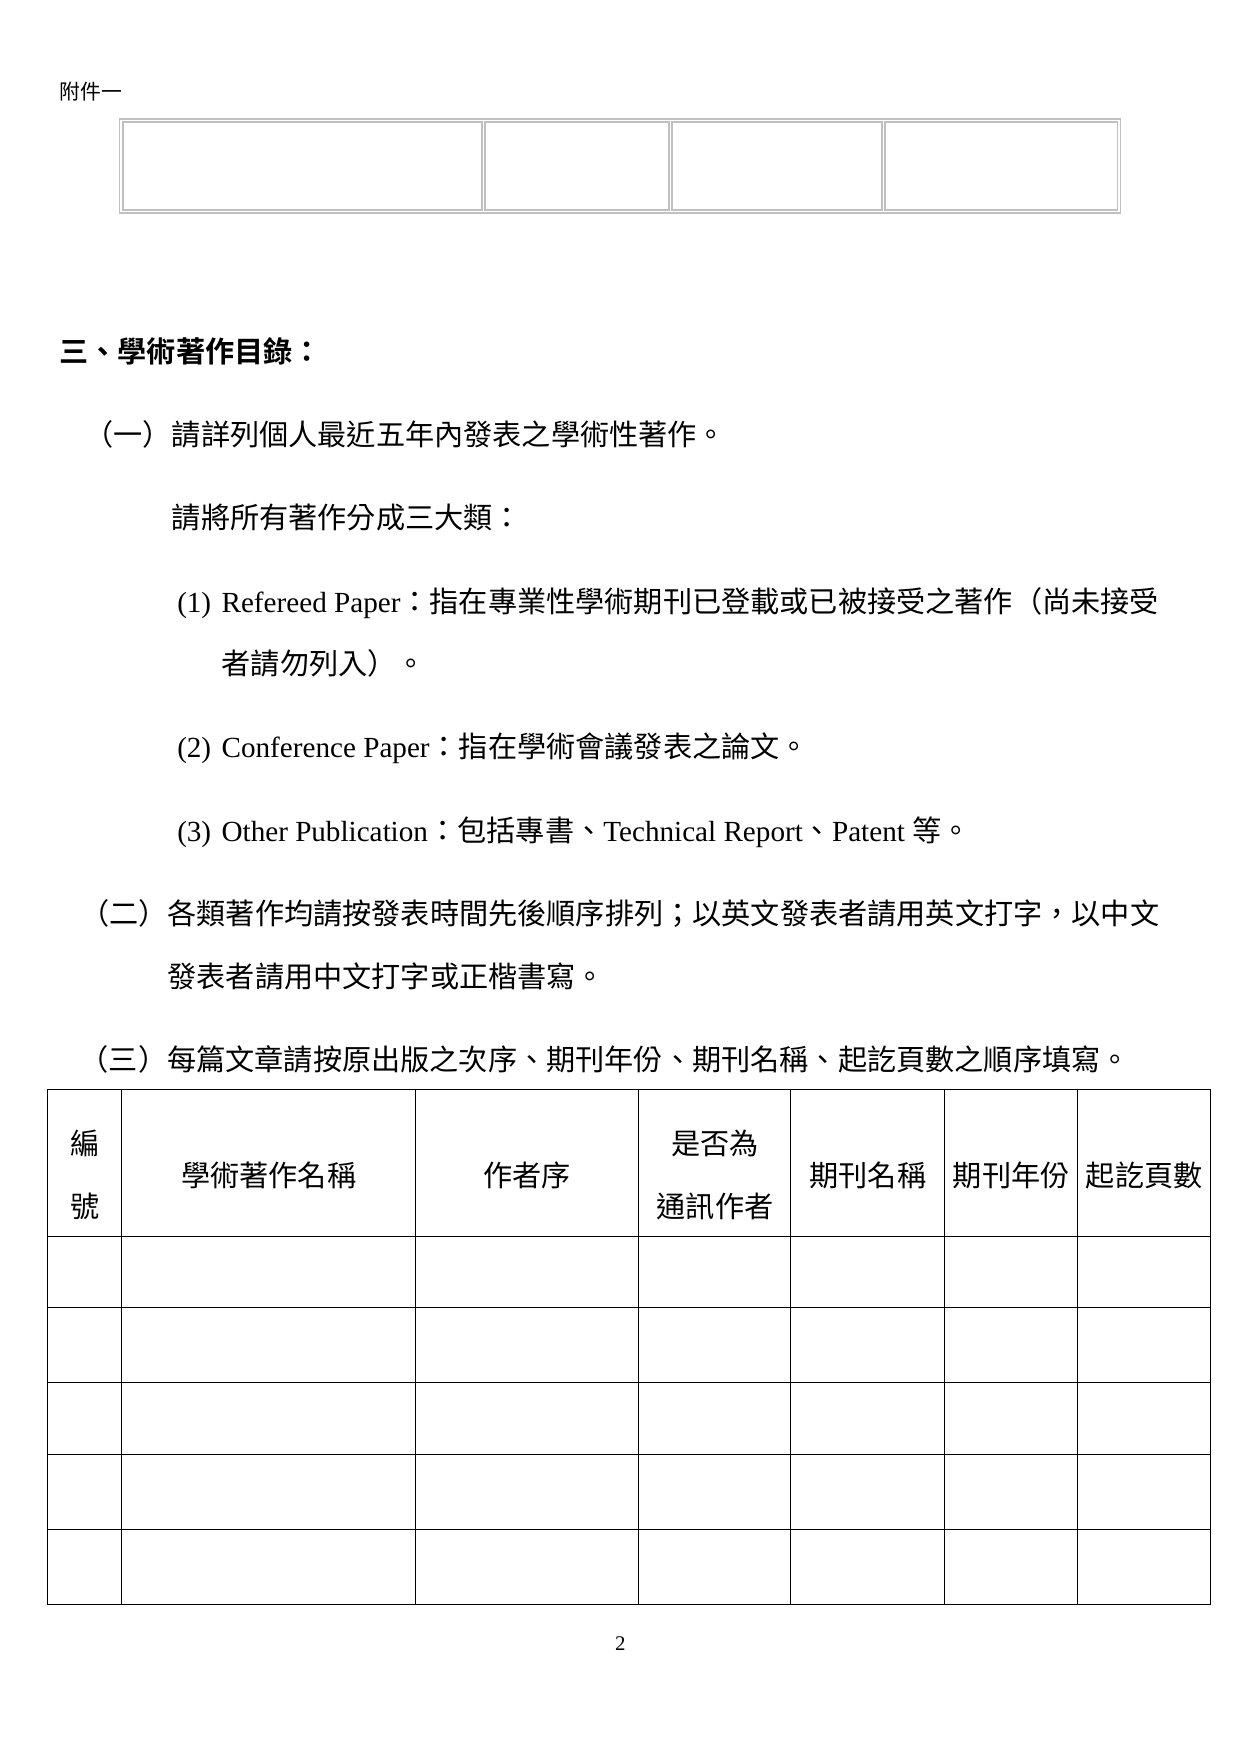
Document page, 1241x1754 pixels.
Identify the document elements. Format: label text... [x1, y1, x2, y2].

table_cell [945, 1383, 1077, 1454]
list Other Publication：包括專書、Technical Report、Patent 等。 [177, 787, 1181, 849]
table_cell [122, 1455, 415, 1529]
table_cell [486, 123, 668, 209]
table_cell [48, 1455, 121, 1529]
table_cell [48, 1530, 121, 1604]
table_cell [1078, 1455, 1210, 1529]
table_cell [945, 1237, 1077, 1307]
table_cell [886, 123, 1117, 209]
list Refereed Paper：指在專業性學術期刊已登載或已被接受之著作（尚未接受者請勿列入）。 [177, 558, 1181, 683]
list Conference Paper：指在學術會議發表之論文。 [177, 703, 1181, 766]
text （一）請詳列個人最近五年內發表之學術性著作。 [84, 391, 1181, 453]
table_header 起訖頁數 [1078, 1090, 1210, 1236]
text 三、學術著作目錄： [59, 308, 1181, 370]
text （三）每篇文章請按原出版之次序、期刊年份、期刊名稱、起訖頁數之順序填寫。 [59, 1016, 1181, 1078]
table_cell [48, 1383, 121, 1454]
table_cell [122, 1530, 415, 1604]
table_cell [1078, 1383, 1210, 1454]
table_cell [639, 1237, 790, 1307]
table_cell [416, 1530, 638, 1604]
text （二）各類著作均請按發表時間先後順序排列；以英文發表者請用英文打字，以中文發表者請用中文打字或正楷書寫。 [80, 870, 1181, 995]
table_cell [1078, 1308, 1210, 1382]
table_cell [122, 1237, 415, 1307]
table_cell [639, 1308, 790, 1382]
text 請將所有著作分成三大類： [84, 474, 1181, 537]
table_header 是否為 通訊作者 [639, 1090, 790, 1236]
table_cell [416, 1383, 638, 1454]
table_header 編號 [48, 1090, 121, 1236]
table_cell [1078, 1237, 1210, 1307]
table_cell [791, 1237, 944, 1307]
table_cell [791, 1530, 944, 1604]
table_cell [639, 1455, 790, 1529]
table_cell [945, 1530, 1077, 1604]
table_cell [122, 1383, 415, 1454]
table_cell [122, 1308, 415, 1382]
table_cell [416, 1455, 638, 1529]
table_cell [124, 123, 481, 209]
table_cell [48, 1308, 121, 1382]
table_header 期刊年份 [945, 1090, 1077, 1236]
table_header 學術著作名稱 [122, 1090, 415, 1236]
table_cell [673, 123, 881, 209]
table_cell [48, 1237, 121, 1307]
table_header 作者序 [416, 1090, 638, 1236]
table_cell [945, 1308, 1077, 1382]
table_cell [945, 1455, 1077, 1529]
table_cell [639, 1530, 790, 1604]
table_cell [791, 1383, 944, 1454]
table_cell [1078, 1530, 1210, 1604]
table_cell [791, 1455, 944, 1529]
table_header 期刊名稱 [791, 1090, 944, 1236]
table_cell [416, 1237, 638, 1307]
table_cell [639, 1383, 790, 1454]
table_cell [791, 1308, 944, 1382]
table_cell [416, 1308, 638, 1382]
